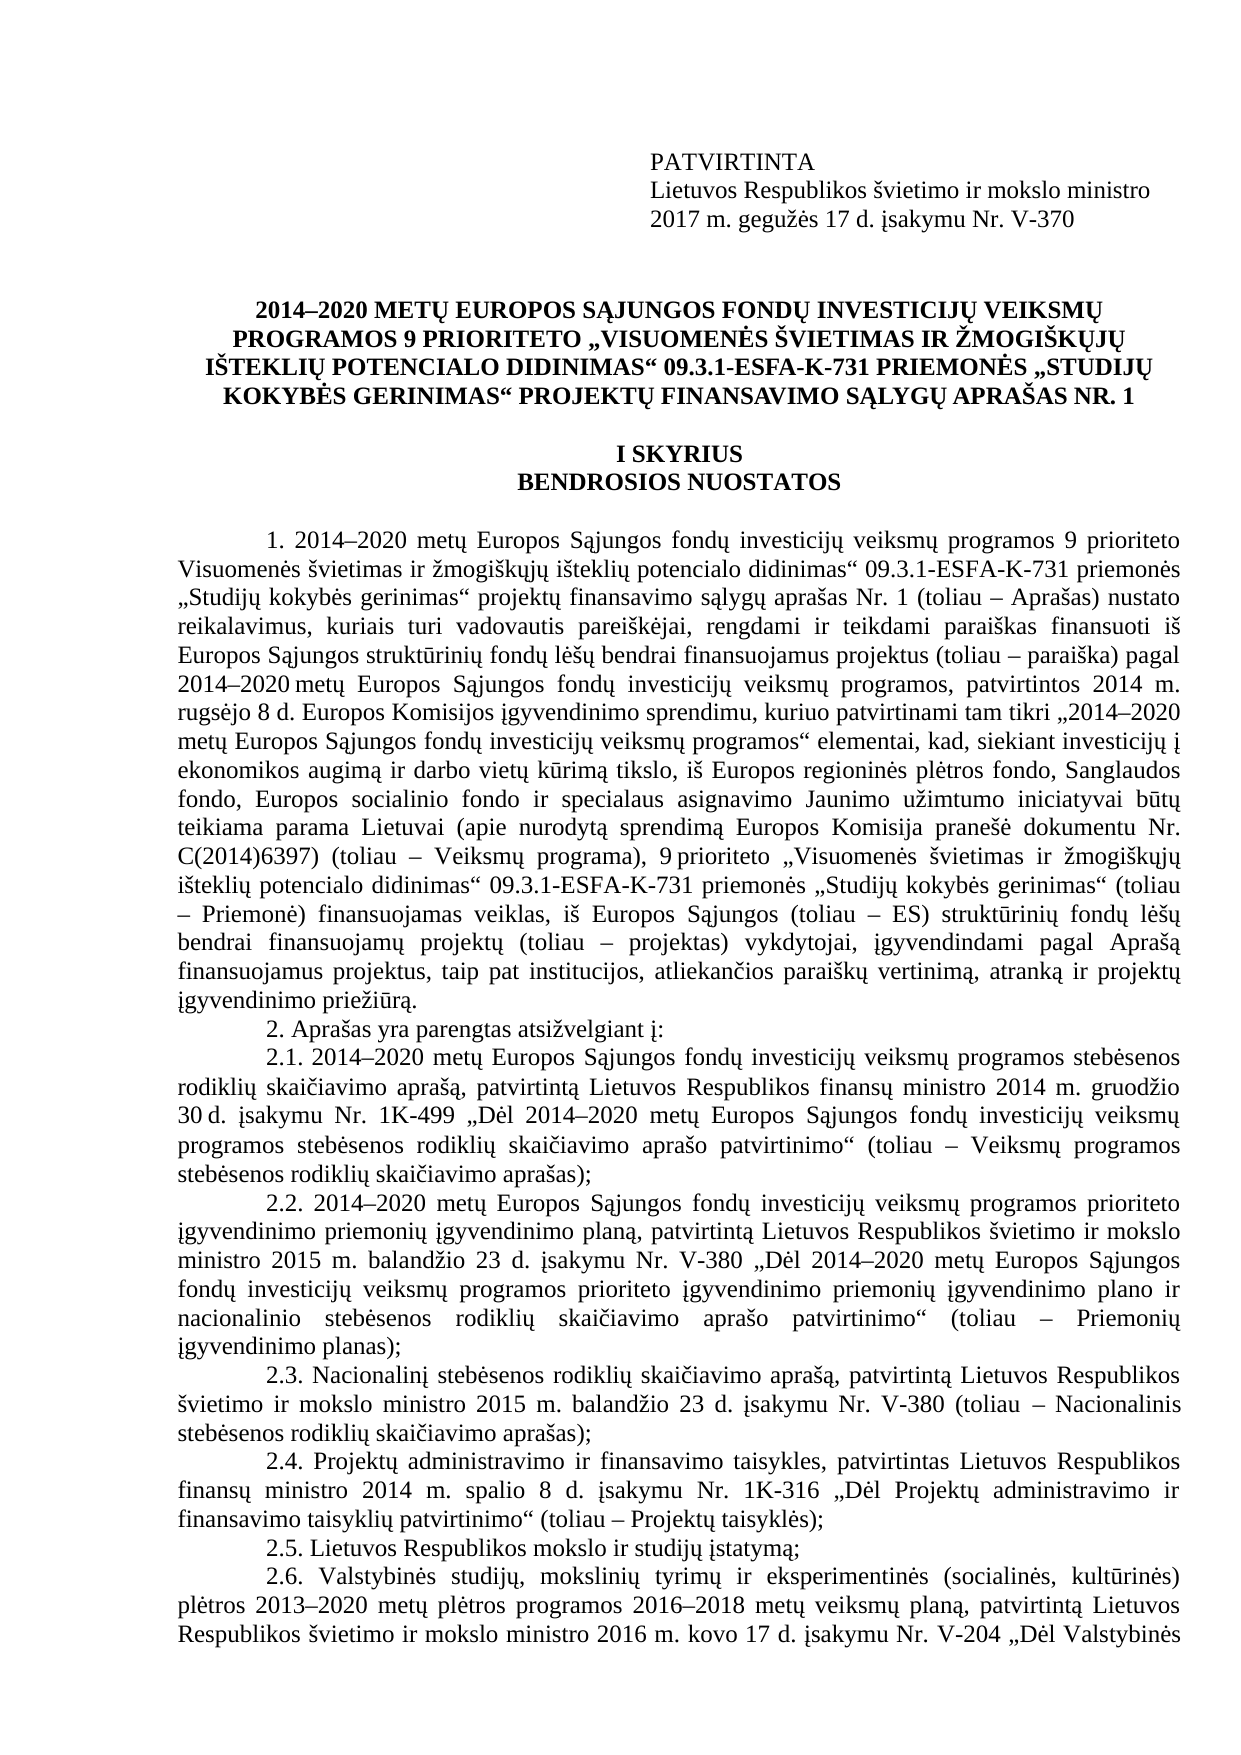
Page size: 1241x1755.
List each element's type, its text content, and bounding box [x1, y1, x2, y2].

text 1. 2014–2020 metų Europos Sąjungos fondų investicijų veiksmų programos 9 prioriteto Visuomenės švietimas ir žmogiškųjų išteklių potencialo didinimas“ 09.3.1-ESFA-K-731 priemonės „Studijų kokybės gerinimas“ projektų finansavimo sąlygų aprašas Nr. 1 (toliau – Aprašas) nustato reikalavimus, kuriais turi vadovautis pareiškėjai, rengdami ir teikdami paraiškas finansuoti iš Europos Sąjungos struktūrinių fondų lėšų bendrai finansuojamus projektus (toliau – paraiška) pagal 2014–2020 metų Europos Sąjungos fondų investicijų veiksmų programos, patvirtintos 2014 m. rugsėjo 8 d. Europos Komisijos įgyvendinimo sprendimu, kuriuo patvirtinami tam tikri „2014–2020 metų Europos Sąjungos fondų investicijų veiksmų programos“ elementai, kad, siekiant investicijų į ekonomikos augimą ir darbo vietų kūrimą tikslo, iš Europos regioninės plėtros fondo, Sanglaudos fondo, Europos socialinio fondo ir specialaus asignavimo Jaunimo užimtumo iniciatyvai būtų teikiama parama Lietuvai (apie nurodytą sprendimą Europos Komisija pranešė dokumentu Nr. C(2014)6397) (toliau – Veiksmų programa), 9 prioriteto „Visuomenės švietimas ir žmogiškųjų išteklių potencialo didinimas“ 09.3.1-ESFA-K-731 priemonės „Studijų kokybės gerinimas“ (toliau – Priemonė) finansuojamas veiklas, iš Europos Sąjungos (toliau – ES) struktūrinių fondų lėšų bendrai finansuojamų projektų (toliau – projektas) vykdytojai, įgyvendindami pagal Aprašą finansuojamus projektus, taip pat institucijos, atliekančios paraiškų vertinimą, atranką ir projektų įgyvendinimo priežiūrą. [177, 525, 1181, 1014]
text 2017 m. gegužės 17 d. įsakymu Nr. V-370 [192, 204, 1181, 233]
text I SKYRIUS [177, 439, 1181, 467]
text 2.4. Projektų administravimo ir finansavimo taisykles, patvirtintas Lietuvos Respublikos finansų ministro 2014 m. spalio 8 d. įsakymu Nr. 1K-316 „Dėl Projektų administravimo ir finansavimo taisyklių patvirtinimo“ (toliau – Projektų taisyklės); [177, 1446, 1181, 1533]
text 2.2. 2014–2020 metų Europos Sąjungos fondų investicijų veiksmų programos prioriteto įgyvendinimo priemonių įgyvendinimo planą, patvirtintą Lietuvos Respublikos švietimo ir mokslo ministro 2015 m. balandžio 23 d. įsakymu Nr. V-380 „Dėl 2014–2020 metų Europos Sąjungos fondų investicijų veiksmų programos prioriteto įgyvendinimo priemonių įgyvendinimo plano ir nacionalinio stebėsenos rodiklių skaičiavimo aprašo patvirtinimo“ (toliau – Priemonių įgyvendinimo planas); [177, 1188, 1181, 1360]
text 2014–2020 METŲ EUROPOS SĄJUNGOS FONDŲ INVESTICIJŲ VEIKSMŲ PROGRAMOS 9 PRIORITETO „VISUOMENĖS ŠVIETIMAS IR ŽMOGIŠKŲJŲ IŠTEKLIŲ POTENCIALO DIDINIMAS“ 09.3.1-ESFA-K-731 PRIEMONĖS „STUDIJŲ KOKYBĖS GERINIMAS“ PROJEKTŲ FINANSAVIMO SĄLYGŲ APRAŠAS NR. 1 [177, 295, 1181, 410]
text Lietuvos Respublikos švietimo ir mokslo ministro [192, 176, 1181, 204]
text 2. Aprašas yra parengtas atsižvelgiant į: [177, 1014, 1181, 1042]
text PATVIRTINTA [192, 147, 1181, 176]
text 2.3. Nacionalinį stebėsenos rodiklių skaičiavimo aprašą, patvirtintą Lietuvos Respublikos švietimo ir mokslo ministro 2015 m. balandžio 23 d. įsakymu Nr. V-380 (toliau – Nacionalinis stebėsenos rodiklių skaičiavimo aprašas); [177, 1360, 1181, 1446]
text 2.5. Lietuvos Respublikos mokslo ir studijų įstatymą; [177, 1533, 1181, 1561]
text BENDROSIOS NUOSTATOS [177, 467, 1181, 496]
text 2.6. Valstybinės studijų, mokslinių tyrimų ir eksperimentinės (socialinės, kultūrinės) plėtros 2013–2020 metų plėtros programos 2016–2018 metų veiksmų planą, patvirtintą Lietuvos Respublikos švietimo ir mokslo ministro 2016 m. kovo 17 d. įsakymu Nr. V-204 „Dėl Valstybinės [177, 1561, 1181, 1648]
text 2.1. 2014–2020 metų Europos Sąjungos fondų investicijų veiksmų programos stebėsenos rodiklių skaičiavimo aprašą, patvirtintą Lietuvos Respublikos finansų ministro 2014 m. gruodžio 30 d. įsakymu Nr. 1K-499 „Dėl 2014–2020 metų Europos Sąjungos fondų investicijų veiksmų programos stebėsenos rodiklių skaičiavimo aprašo patvirtinimo“ (toliau – Veiksmų programos stebėsenos rodiklių skaičiavimo aprašas); [177, 1042, 1181, 1188]
